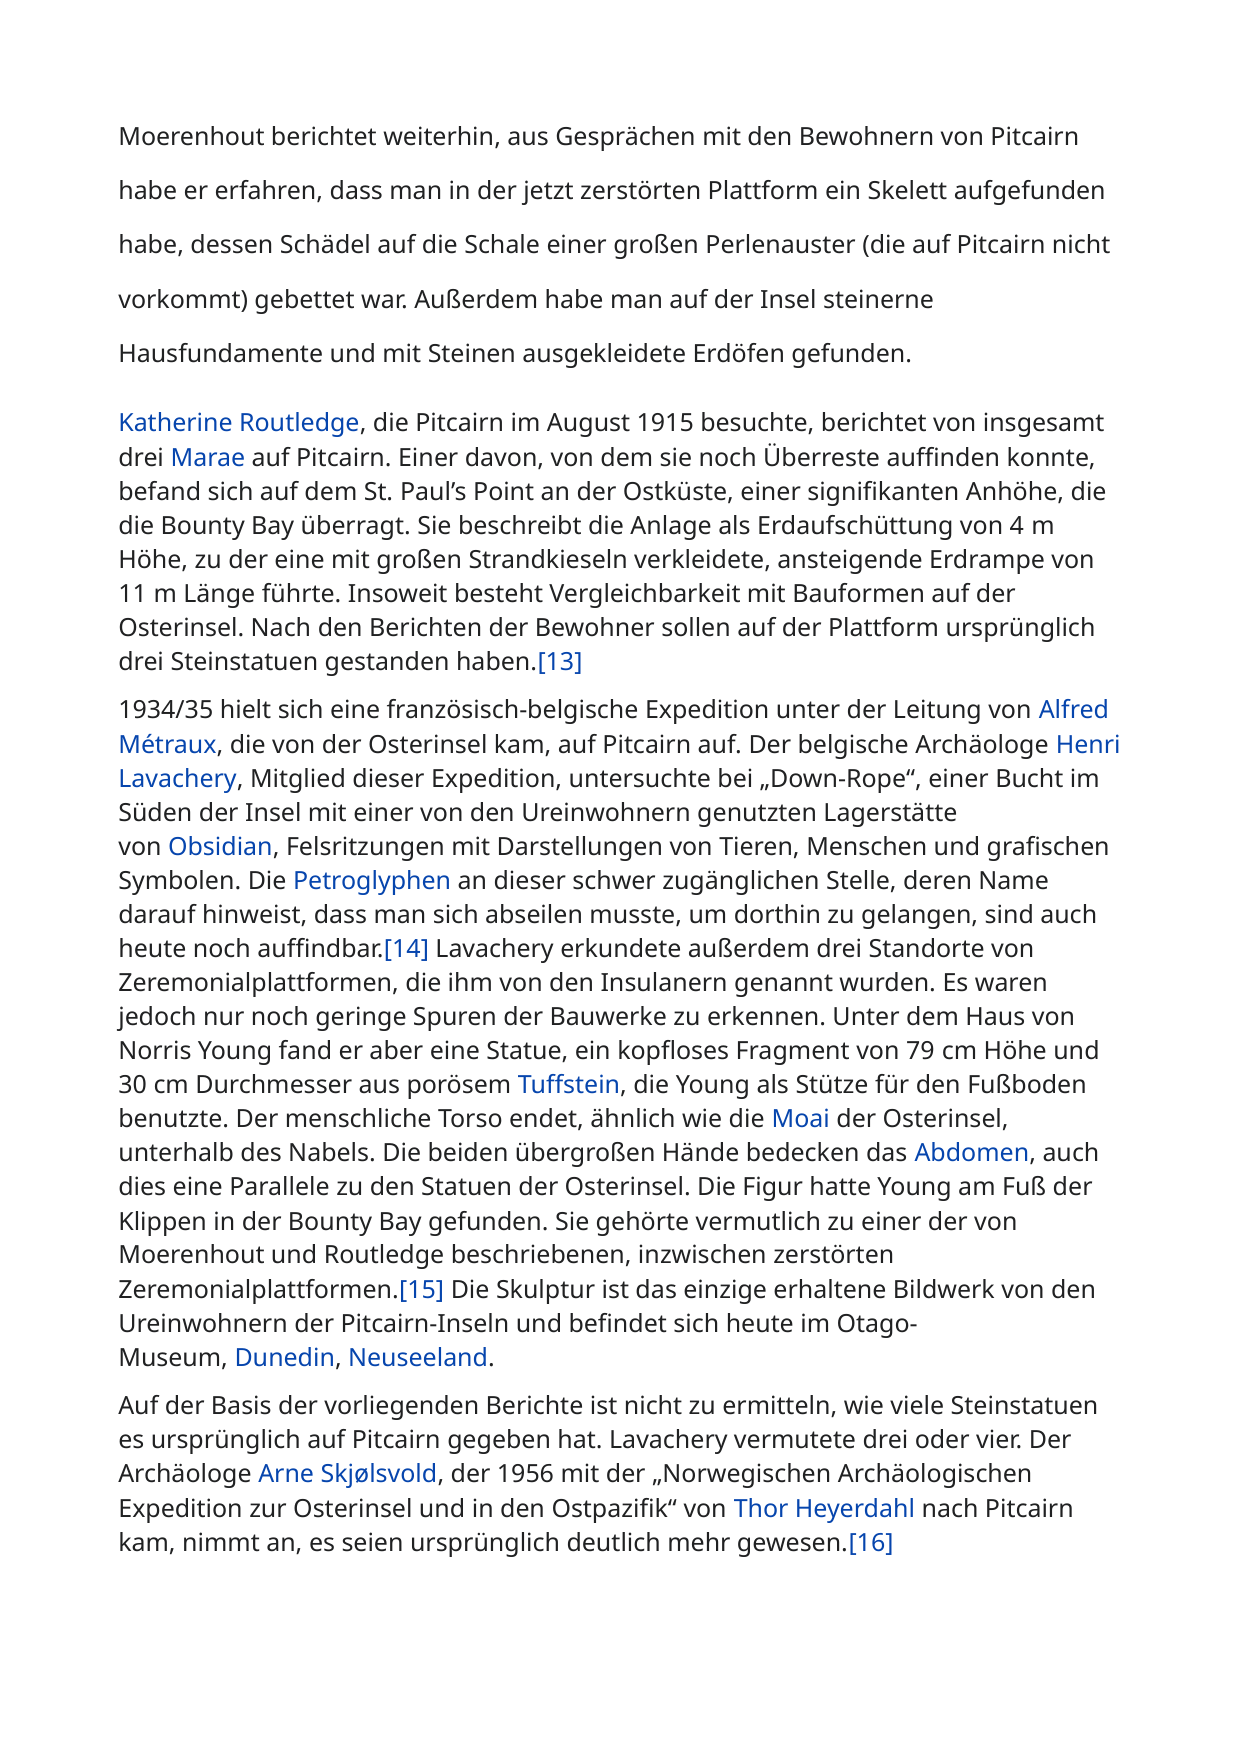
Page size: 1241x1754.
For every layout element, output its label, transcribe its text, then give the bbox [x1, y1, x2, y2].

text Moerenhout berichtet weiterhin, aus Gesprächen mit den Bewohnern von Pitcairn habe er erfahren, dass man in der jetzt zerstörten Plattform ein Skelett aufgefunden habe, dessen Schädel auf die Schale einer großen Perlenauster (die auf Pitcairn nicht vorkommt) gebettet war. Außerdem habe man auf der Insel steinerne Hausfundamente und mit Steinen ausgekleidete Erdöfen gefunden. [118, 118, 1122, 370]
text Auf der Basis der vorliegenden Berichte ist nicht zu ermitteln, wie viele Steinstatuen es ursprünglich auf Pitcairn gegeben hat. Lavachery vermutete drei oder vier. Der Archäologe Arne Skjølsvold, der 1956 mit der „Norwegischen Archäologischen Expedition zur Osterinsel und in den Ostpazifik“ von Thor Heyerdahl nach Pitcairn kam, nimmt an, es seien ursprünglich deutlich mehr gewesen.[16] [118, 1388, 1122, 1558]
text 1934/35 hielt sich eine französisch-belgische Expedition unter der Leitung von Alfred Métraux, die von der Osterinsel kam, auf Pitcairn auf. Der belgische Archäologe Henri Lavachery, Mitglied dieser Expedition, untersuchte bei „Down-Rope“, einer Bucht im Süden der Insel mit einer von den Ureinwohnern genutzten Lagerstätte von Obsidian, Felsritzungen mit Darstellungen von Tieren, Menschen und grafischen Symbolen. Die Petroglyphen an dieser schwer zugänglichen Stelle, deren Name darauf hinweist, dass man sich abseilen musste, um dorthin zu gelangen, sind auch heute noch auffindbar.[14] Lavachery erkundete außerdem drei Standorte von Zeremonialplattformen, die ihm von den Insulanern genannt wurden. Es waren jedoch nur noch geringe Spuren der Bauwerke zu erkennen. Unter dem Haus von Norris Young fand er aber eine Statue, ein kopfloses Fragment von 79 cm Höhe und 30 cm Durchmesser aus porösem Tuffstein, die Young als Stütze für den Fußboden benutzte. Der menschliche Torso endet, ähnlich wie die Moai der Osterinsel, unterhalb des Nabels. Die beiden übergroßen Hände bedecken das Abdomen, auch dies eine Parallele zu den Statuen der Osterinsel. Die Figur hatte Young am Fuß der Klippen in der Bounty Bay gefunden. Sie gehörte vermutlich zu einer der von Moerenhout und Routledge beschriebenen, inzwischen zerstörten Zeremonialplattformen.[15] Die Skulptur ist das einzige erhaltene Bildwerk von den Ureinwohnern der Pitcairn-Inseln und befindet sich heute im Otago-Museum, Dunedin, Neuseeland. [118, 692, 1122, 1373]
text Katherine Routledge, die Pitcairn im August 1915 besuchte, berichtet von insgesamt drei Marae auf Pitcairn. Einer davon, von dem sie noch Überreste auffinden konnte, befand sich auf dem St. Paul’s Point an der Ostküste, einer signifikanten Anhöhe, die die Bounty Bay überragt. Sie beschreibt die Anlage als Erdaufschüttung von 4 m Höhe, zu der eine mit großen Strandkieseln verkleidete, ansteigende Erdrampe von 11 m Länge führte. Insoweit besteht Vergleichbarkeit mit Bauformen auf der Osterinsel. Nach den Berichten der Bewohner sollen auf der Plattform ursprünglich drei Steinstatuen gestanden haben.[13] [118, 405, 1122, 678]
